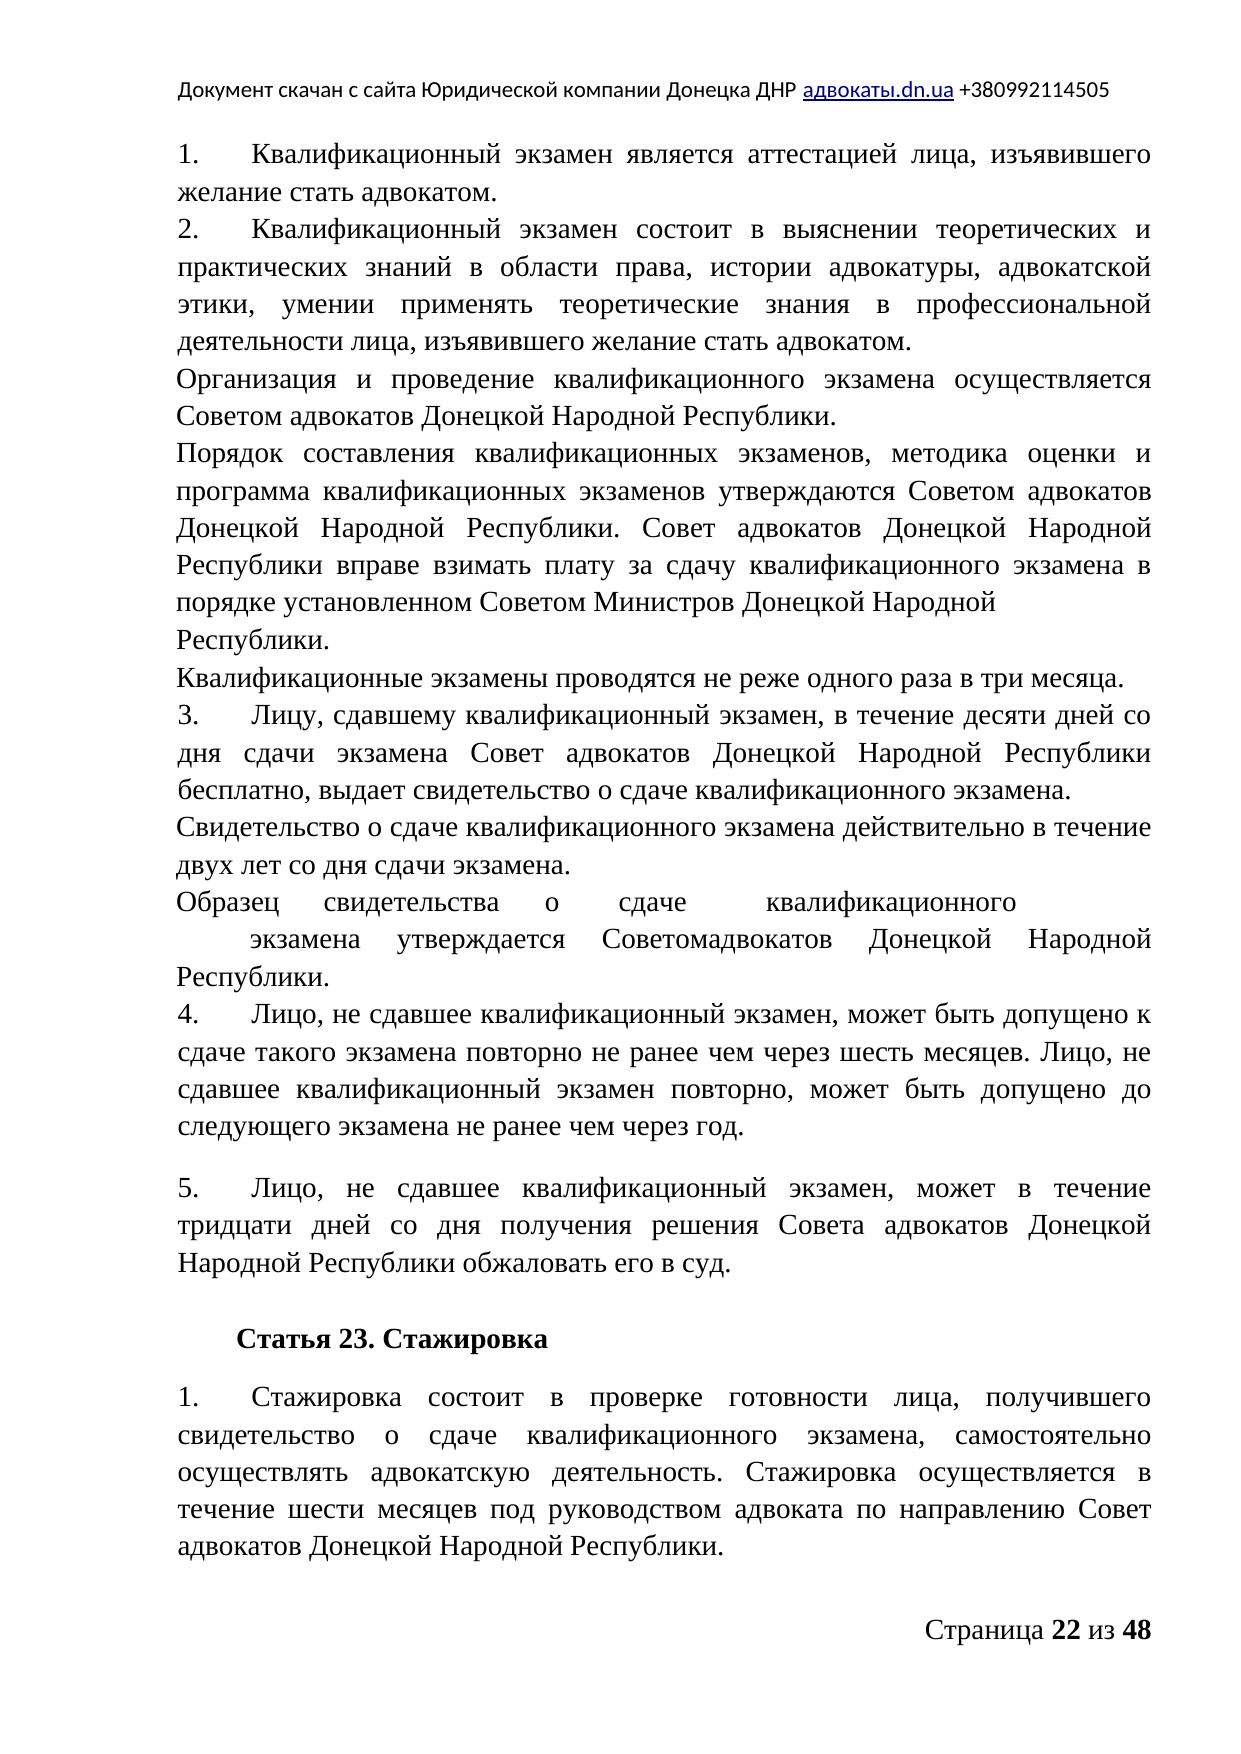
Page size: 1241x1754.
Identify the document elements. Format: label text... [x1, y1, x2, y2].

list Стажировка состоит в проверке готовности лица, получившего свидетельство о сдаче квалификационного экзамена, самостоятельно осуществлять адвокатскую деятельность. Стажировка осуществляется в течение шести месяцев под руководством адвоката по направлению Совет адвокатов Донецкой Народной Республики. [177, 1379, 1152, 1562]
list Квалификационный экзамен состоит в выяснении теоретических и практических знаний в области права, истории адвокатуры, адвокатской этики, умении применять теоретические знания в профессиональной деятельности лица, изъявившего желание стать адвокатом. [177, 211, 1152, 357]
list Лицо, не сдавшее квалификационный экзамен, может быть допущено к сдаче такого экзамена повторно не ранее чем через шесть месяцев. Лицо, не сдавшее квалификационный экзамен повторно, может быть допущено до следующего экзамена не ранее чем через год. [177, 997, 1152, 1142]
text Организация и проведение квалификационного экзамена осуществляется Советом адвокатов Донецкой Народной Республики. [176, 361, 1152, 431]
list Квалификационный экзамен является аттестацией лица, изъявившего желание стать адвокатом. [177, 137, 1152, 207]
text Свидетельство о сдаче квалификационного экзамена действительно в течение двух лет со дня сдачи экзамена. [176, 809, 1152, 880]
subtitle Статья 23. Стажировка [236, 1321, 1152, 1355]
list Лицу, сдавшему квалификационный экзамен, в течение десяти дней со дня сдачи экзамена Совет адвокатов Донецкой Народной Республики бесплатно, выдает свидетельство о сдаче квалификационного экзамена. [177, 697, 1152, 805]
list Лицо, не сдавшее квалификационный экзамен, может в течение тридцати дней со дня получения решения Совета адвокатов Донецкой Народной Республики обжаловать его в суд. [177, 1170, 1152, 1278]
text Порядок составления квалификационных экзаменов, методика оценки и программа квалификационных экзаменов утверждаются Советом адвокатов Донецкой Народной Республики. Совет адвокатов Донецкой Народной Республики вправе взимать плату за сдачу квалификационного экзамена в порядке установленном Советом Министров Донецкой Народной [176, 436, 1152, 618]
text Квалификационные экзамены проводятся не реже одного раза в три месяца. [176, 660, 1152, 693]
text Образец свидетельства о сдаче квалификационного экзамена утверждается Советомадвокатов Донецкой Народной Республики. [176, 884, 1152, 992]
text Республики. [176, 622, 1152, 656]
